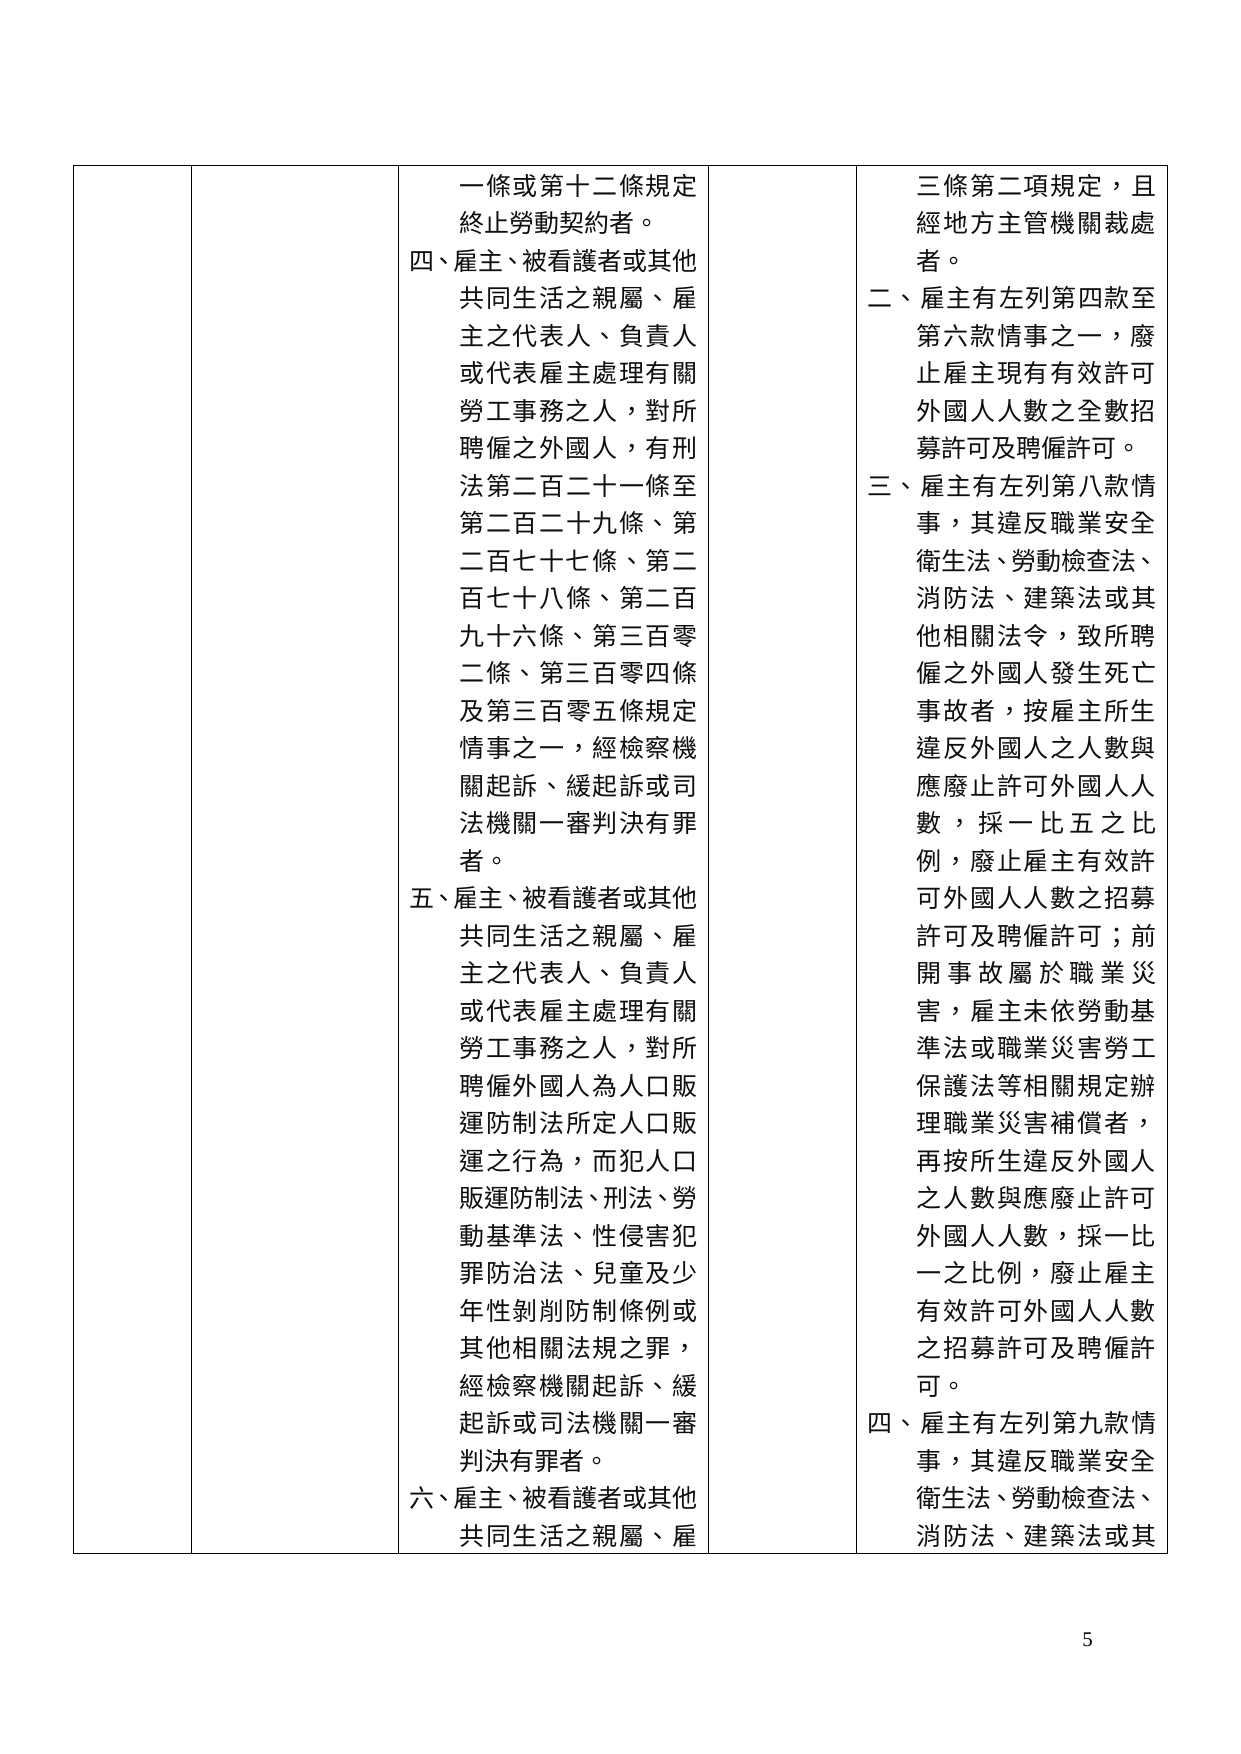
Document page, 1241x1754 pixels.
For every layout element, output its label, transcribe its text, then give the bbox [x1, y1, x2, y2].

table_cell [709, 166, 856, 1553]
table_cell 三條第二項規定，且經地方主管機關裁處者。 二、雇主有左列第四款至第六款情事之一，廢止雇主現有有效許可外國人人數之全數招募許可及聘僱許可。 三、雇主有左列第八款情事，其違反職業安全衛生法、勞動檢查法、消防法、建築法或其他相關法令，致所聘僱之外國人發生死亡事故者，按雇主所生違反外國人之人數與應廢止許可外國人人數，採一比五之比例，廢止雇主有效許可外國人人數之招募許可及聘僱許可；前開事故屬於職業災害，雇主未依勞動基準法或職業災害勞工保護法等相關規定辦理職業災害補償者，再按所生違反外國人之人數與應廢止許可外國人人數，採一比一之比例，廢止雇主有效許可外國人人數之招募許可及聘僱許可。 四、雇主有左列第九款情事，其違反職業安全衛生法、勞動檢查法、消防法、建築法或其 [857, 166, 1167, 1553]
table_cell [74, 166, 191, 1553]
table_cell [192, 166, 398, 1553]
table_cell 一條或第十二條規定終止勞動契約者。 四、雇主、被看護者或其他共同生活之親屬、雇主之代表人、負責人或代表雇主處理有關勞工事務之人，對所聘僱之外國人，有刑法第二百二十一條至第二百二十九條、第二百七十七條、第二百七十八條、第二百九十六條、第三百零二條、第三百零四條及第三百零五條規定情事之一，經檢察機關起訴、緩起訴或司法機關一審判決有罪者。 五、雇主、被看護者或其他共同生活之親屬、雇主之代表人、負責人或代表雇主處理有關勞工事務之人，對所聘僱外國人為人口販運防制法所定人口販運之行為，而犯人口販運防制法、刑法、勞動基準法、性侵害犯罪防治法、兒童及少年性剝削防制條例或其他相關法規之罪，經檢察機關起訴、緩起訴或司法機關一審判決有罪者。 六、雇主、被看護者或其他共同生活之親屬、雇 [399, 166, 708, 1553]
